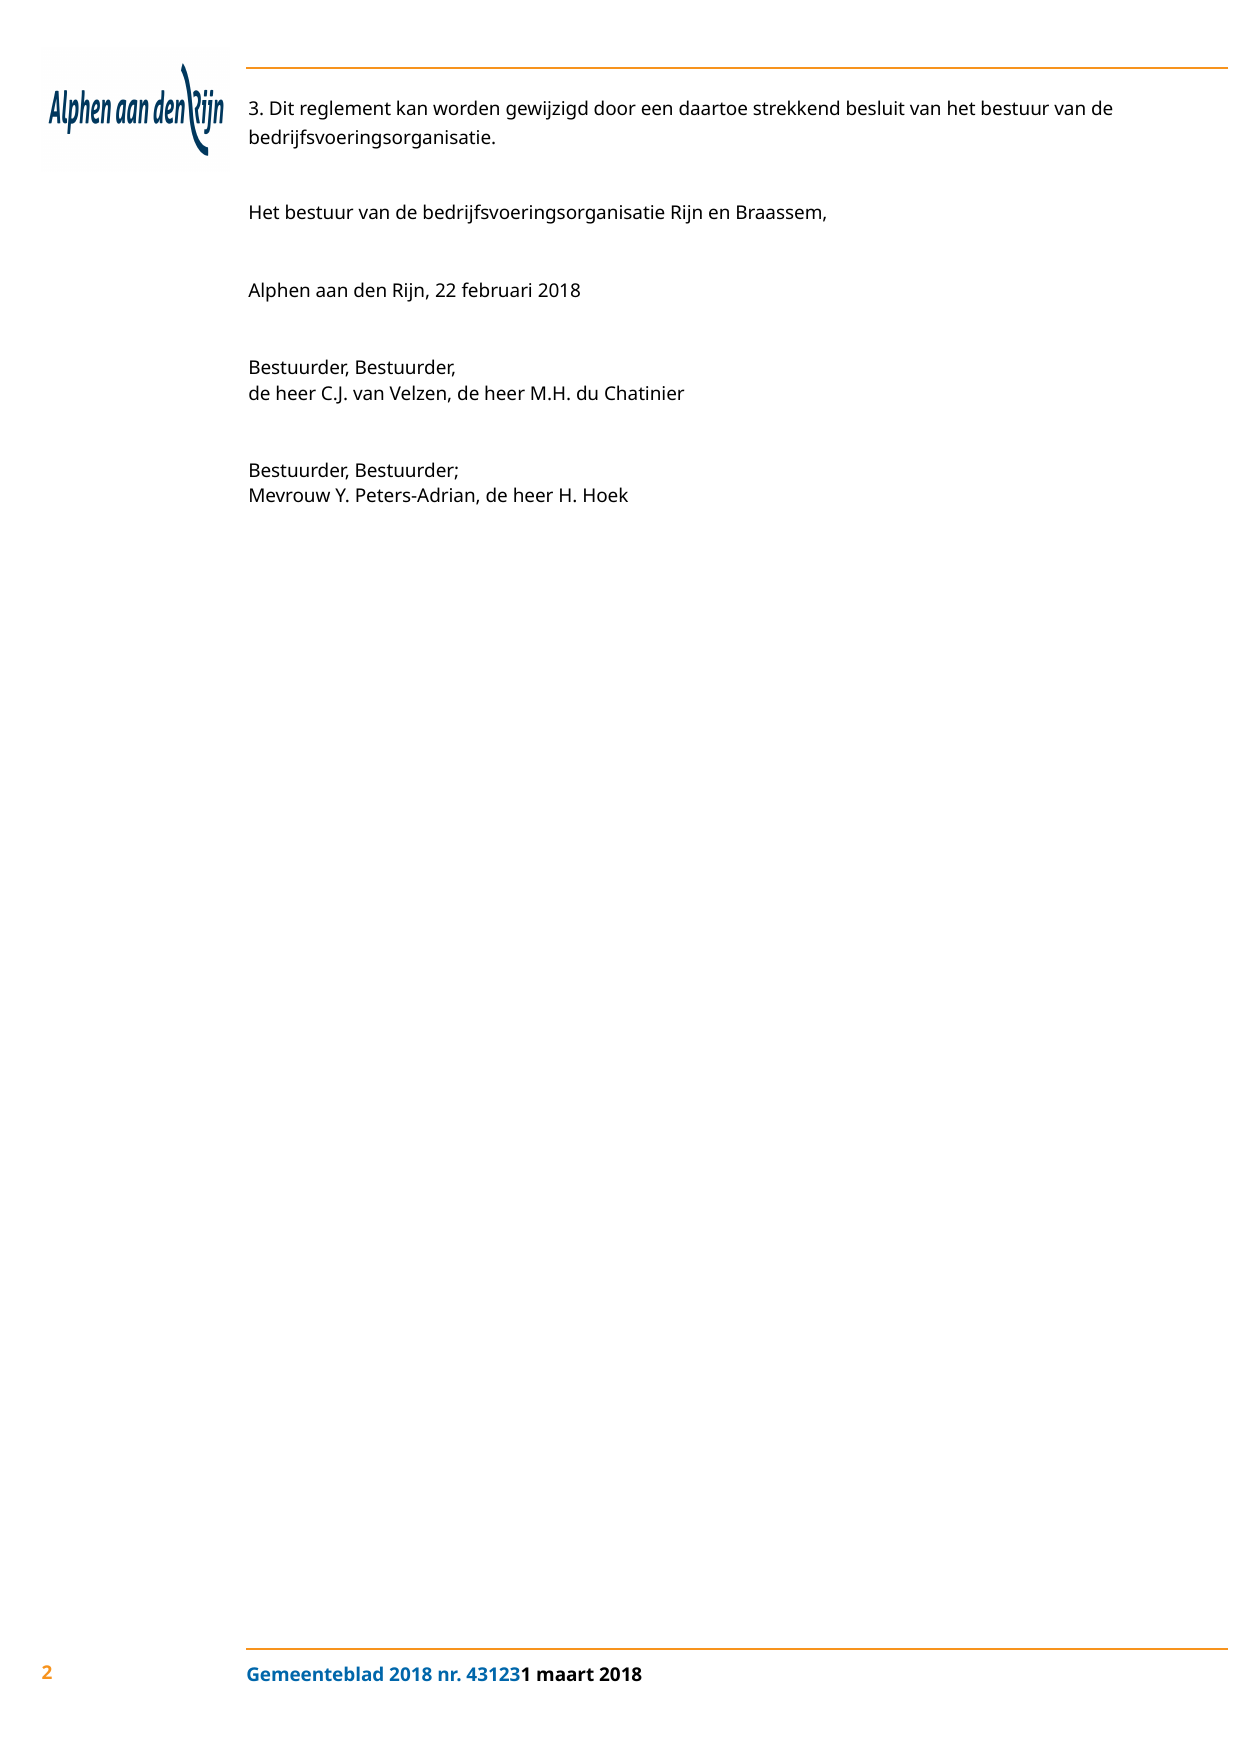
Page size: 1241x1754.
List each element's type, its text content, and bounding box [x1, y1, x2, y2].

picture [41, 47, 231, 172]
text Bestuurder, Bestuurder, [248, 354, 1152, 380]
text de heer C.J. van Velzen, de heer M.H. du Chatinier [248, 380, 1152, 405]
text Mevrouw Y. Peters-Adrian, de heer H. Hoek [248, 483, 1152, 508]
text Bestuurder, Bestuurder; [248, 457, 1152, 483]
text Alphen aan den Rijn, 22 februari 2018 [248, 277, 1152, 302]
text Het bestuur van de bedrijfsvoeringsorganisatie Rijn en Braassem, [248, 199, 1152, 225]
text 3. Dit reglement kan worden gewijzigd door een daartoe strekkend besluit van het bestuur van de bedrijfsvoeringsorganisatie. [248, 95, 1152, 150]
